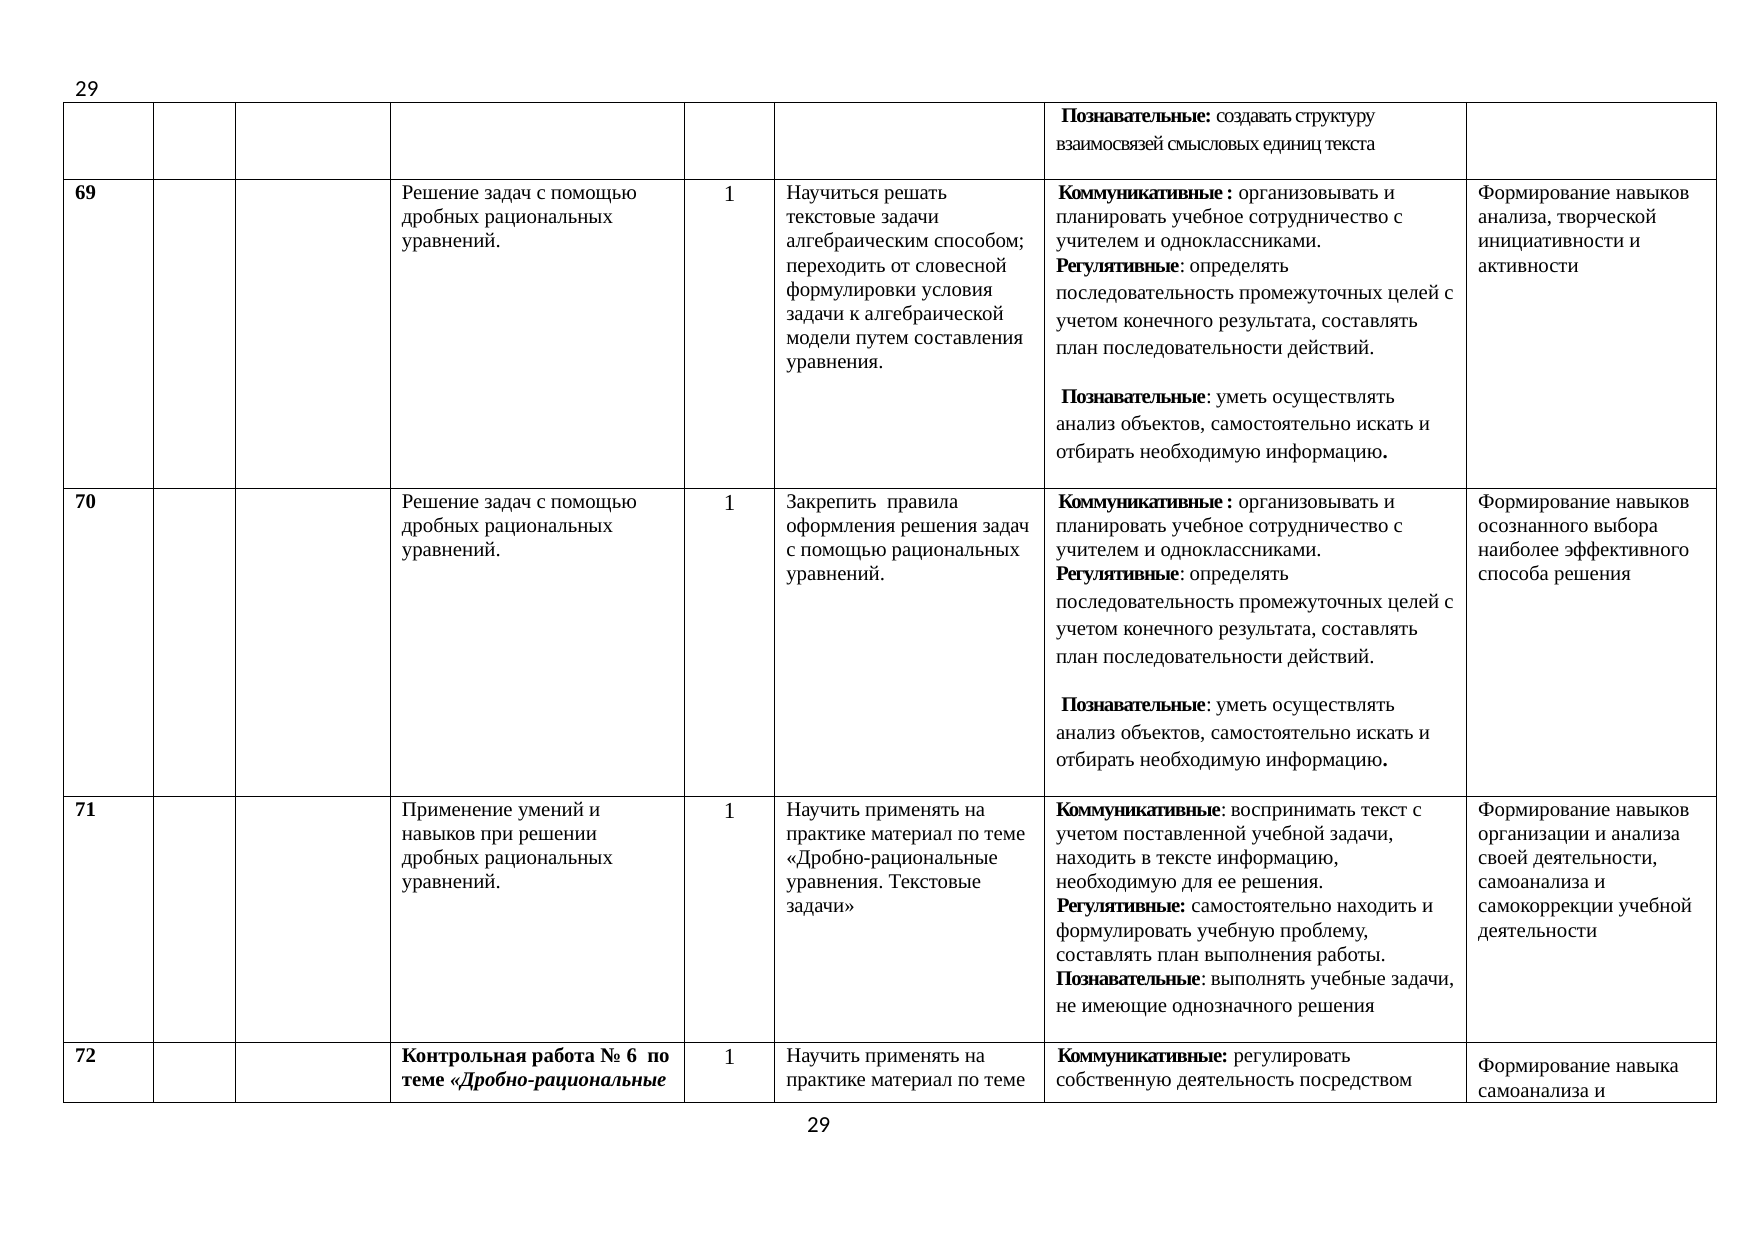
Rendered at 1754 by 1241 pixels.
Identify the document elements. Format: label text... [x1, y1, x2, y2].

table_cell Научиться решать текстовые задачи алгебраическим способом; переходить от словесной формулировки условия задачи к алгебраической модели путем составления уравнения. [775, 180, 1044, 488]
table_cell Познавательные: создавать структуру взаимосвязей смысловых единиц текста [1045, 103, 1466, 179]
table_cell Формирование навыков организации и анализа своей деятельности, самоанализа и самокоррекции учебной деятельности [1467, 797, 1716, 1042]
table_cell Формирование навыка самоанализа и [1467, 1043, 1716, 1102]
table_cell Закрепить правила оформления решения задач с помощью рациональных уравнений. [775, 489, 1044, 796]
table_cell [154, 797, 235, 1042]
table_cell 1 [685, 489, 774, 796]
table_cell [391, 103, 684, 179]
table_cell Формирование навыков анализа, творческой инициативности и активности [1467, 180, 1716, 488]
table_cell Решение задач с помощью дробных рациональных уравнений. [391, 489, 684, 796]
table_cell [236, 797, 390, 1042]
table_cell [154, 180, 235, 488]
table_cell 71 [64, 797, 153, 1042]
table_cell Коммуникативные: регулировать собственную деятельность посредством [1045, 1043, 1466, 1102]
table_cell Научить применять на практике материал по теме «Дробно-рациональные уравнения. Текстовые задачи» [775, 797, 1044, 1042]
table_cell [154, 1043, 235, 1102]
table_cell [775, 103, 1044, 179]
table_cell 70 [64, 489, 153, 796]
table_cell Контрольная работа № 6 по теме «Дробно-рациональные [391, 1043, 684, 1102]
table_cell Коммуникативные : организовывать и планировать учебное сотрудничество с учителем и одноклассниками. Регулятивные: определять последовательность промежуточных целей с учетом конечного результата, составлять план последовательности действий. Познавательные: уметь осуществлять анализ объектов, самостоятельно искать и отбирать необходимую информацию. [1045, 180, 1466, 488]
table_cell Решение задач с помощью дробных рациональных уравнений. [391, 180, 684, 488]
table_cell 69 [64, 180, 153, 488]
table_cell [236, 1043, 390, 1102]
table_cell [236, 180, 390, 488]
table_cell 72 [64, 1043, 153, 1102]
table_cell [64, 103, 153, 179]
table_cell Формирование навыков осознанного выбора наиболее эффективного способа решения [1467, 489, 1716, 796]
table_cell Научить применять на практике материал по теме [775, 1043, 1044, 1102]
table_cell 1 [685, 797, 774, 1042]
table_cell [154, 103, 235, 179]
table_cell [1467, 103, 1716, 179]
table_cell Применение умений и навыков при решении дробных рациональных уравнений. [391, 797, 684, 1042]
table_cell Коммуникативные: воспринимать текст с учетом поставленной учебной задачи, находить в тексте информацию, необходимую для ее решения. Регулятивные: самостоятельно находить и формулировать учебную проблему, составлять план выполнения работы. Познавательные: выполнять учебные задачи, не имеющие однозначного решения [1045, 797, 1466, 1042]
table_cell 1 [685, 180, 774, 488]
table_cell [236, 103, 390, 179]
table_cell [685, 103, 774, 179]
table_cell [236, 489, 390, 796]
table_cell 1 [685, 1043, 774, 1102]
table_cell Коммуникативные : организовывать и планировать учебное сотрудничество с учителем и одноклассниками. Регулятивные: определять последовательность промежуточных целей с учетом конечного результата, составлять план последовательности действий. Познавательные: уметь осуществлять анализ объектов, самостоятельно искать и отбирать необходимую информацию. [1045, 489, 1466, 796]
table_cell [154, 489, 235, 796]
